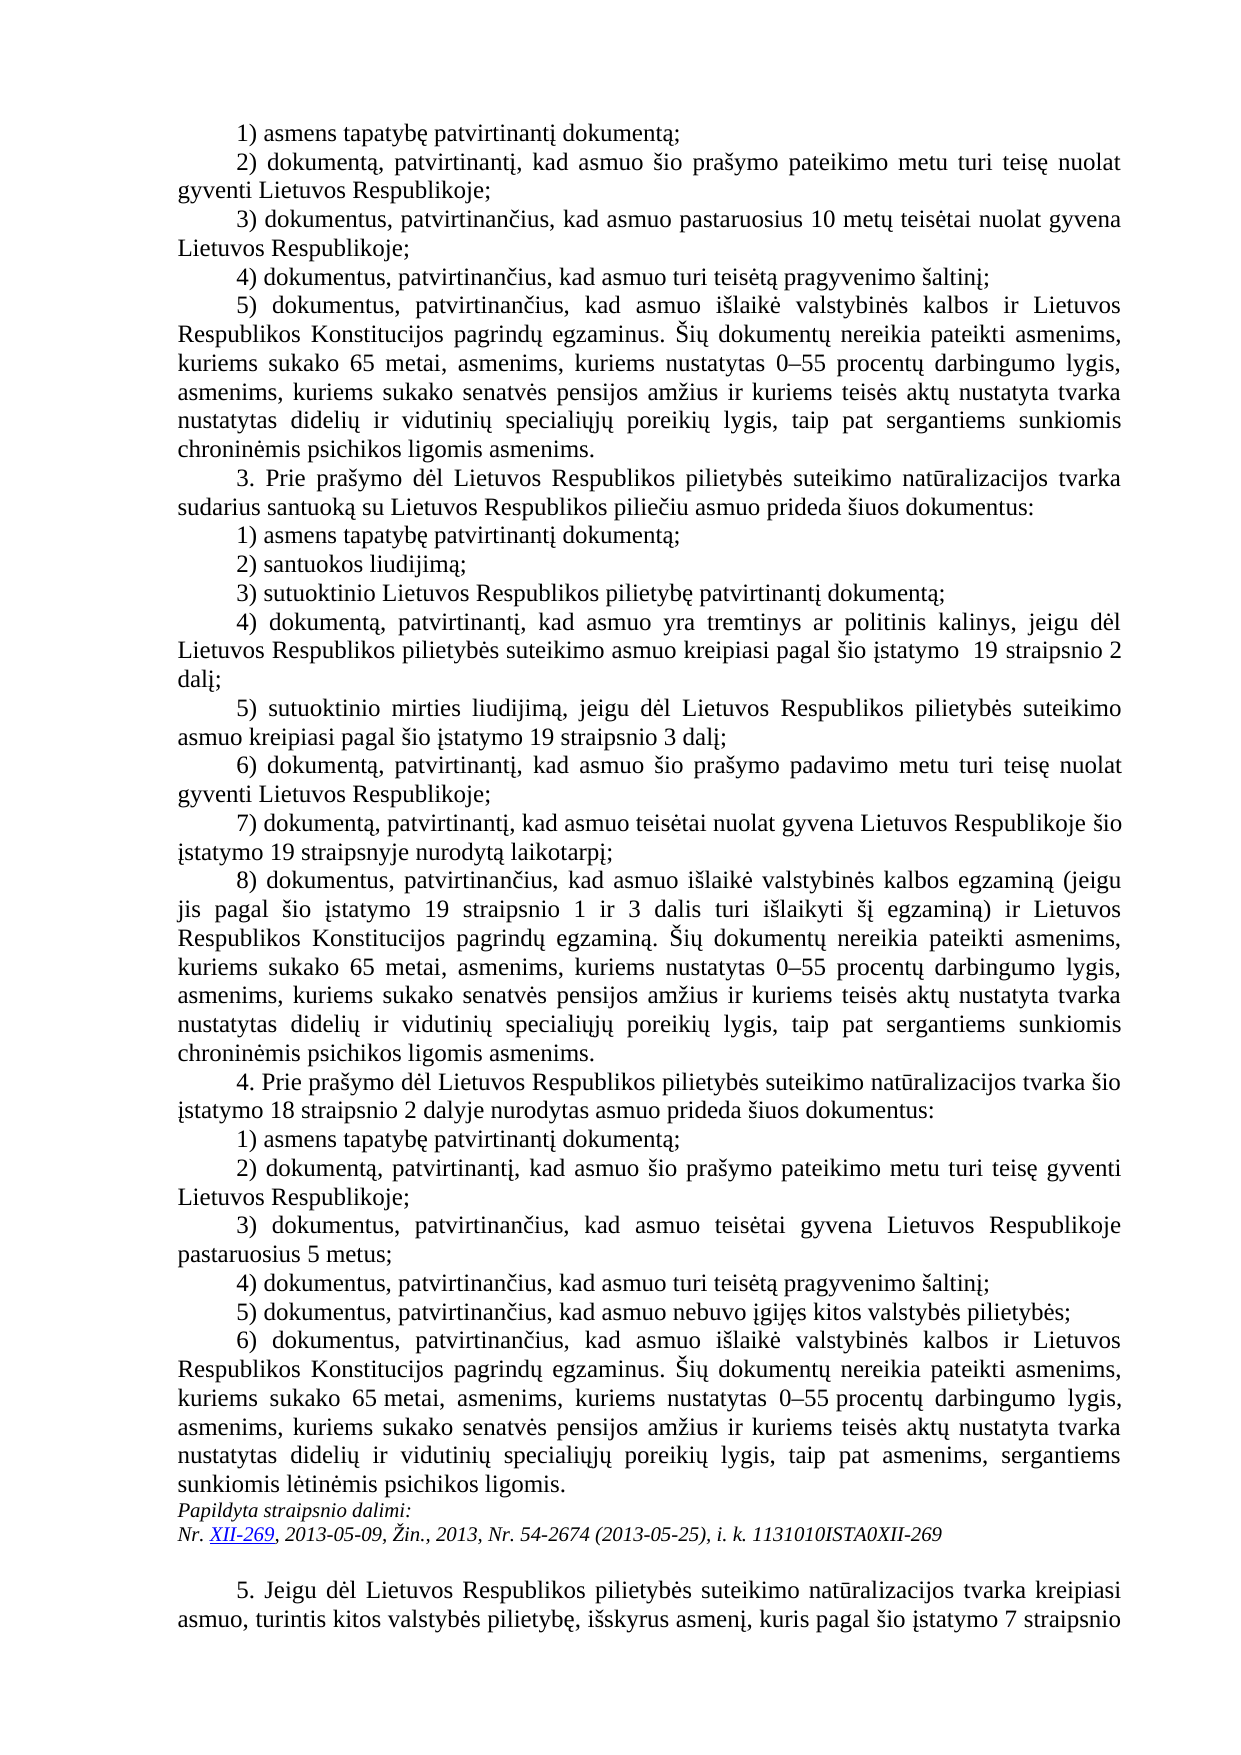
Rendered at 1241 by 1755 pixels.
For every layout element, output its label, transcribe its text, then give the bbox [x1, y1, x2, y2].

text 2) santuokos liudijimą; [177, 549, 1122, 578]
text 3) sutuoktinio Lietuvos Respublikos pilietybę patvirtinantį dokumentą; [177, 578, 1122, 607]
text 5) dokumentus, patvirtinančius, kad asmuo nebuvo įgijęs kitos valstybės pilietybės; [177, 1297, 1122, 1326]
text 1) asmens tapatybę patvirtinantį dokumentą; [177, 118, 1122, 147]
text Nr. XII-269, 2013-05-09, Žin., 2013, Nr. 54-2674 (2013-05-25), i. k. 1131010ISTA0XII-269 [177, 1522, 1122, 1546]
text 3. Prie prašymo dėl Lietuvos Respublikos pilietybės suteikimo natūralizacijos tvarka sudarius santuoką su Lietuvos Respublikos piliečiu asmuo prideda šiuos dokumentus: [177, 463, 1122, 521]
text 5) dokumentus, patvirtinančius, kad asmuo išlaikė valstybinės kalbos ir Lietuvos Respublikos Konstitucijos pagrindų egzaminus. Šių dokumentų nereikia pateikti asmenims, kuriems sukako 65 metai, asmenims, kuriems nustatytas 0–55 procentų darbingumo lygis, asmenims, kuriems sukako senatvės pensijos amžius ir kuriems teisės aktų nustatyta tvarka nustatytas didelių ir vidutinių specialiųjų poreikių lygis, taip pat sergantiems sunkiomis chroninėmis psichikos ligomis asmenims. [177, 291, 1122, 463]
text 3) dokumentus, patvirtinančius, kad asmuo teisėtai gyvena Lietuvos Respublikoje pastaruosius 5 metus; [177, 1211, 1122, 1268]
text 4. Prie prašymo dėl Lietuvos Respublikos pilietybės suteikimo natūralizacijos tvarka šio įstatymo 18 straipsnio 2 dalyje nurodytas asmuo prideda šiuos dokumentus: [177, 1067, 1122, 1124]
text 5) sutuoktinio mirties liudijimą, jeigu dėl Lietuvos Respublikos pilietybės suteikimo asmuo kreipiasi pagal šio įstatymo 19 straipsnio 3 dalį; [177, 693, 1122, 751]
text 4) dokumentus, patvirtinančius, kad asmuo turi teisėtą pragyvenimo šaltinį; [177, 262, 1122, 291]
text 2) dokumentą, patvirtinantį, kad asmuo šio prašymo pateikimo metu turi teisę nuolat gyventi Lietuvos Respublikoje; [177, 147, 1122, 204]
text 4) dokumentus, patvirtinančius, kad asmuo turi teisėtą pragyvenimo šaltinį; [177, 1268, 1122, 1297]
text Papildyta straipsnio dalimi: [177, 1498, 1122, 1522]
text 8) dokumentus, patvirtinančius, kad asmuo išlaikė valstybinės kalbos egzaminą (jeigu jis pagal šio įstatymo 19 straipsnio 1 ir 3 dalis turi išlaikyti šį egzaminą) ir Lietuvos Respublikos Konstitucijos pagrindų egzaminą. Šių dokumentų nereikia pateikti asmenims, kuriems sukako 65 metai, asmenims, kuriems nustatytas 0–55 procentų darbingumo lygis, asmenims, kuriems sukako senatvės pensijos amžius ir kuriems teisės aktų nustatyta tvarka nustatytas didelių ir vidutinių specialiųjų poreikių lygis, taip pat sergantiems sunkiomis chroninėmis psichikos ligomis asmenims. [177, 866, 1122, 1067]
text 5. Jeigu dėl Lietuvos Respublikos pilietybės suteikimo natūralizacijos tvarka kreipiasi asmuo, turintis kitos valstybės pilietybę, išskyrus asmenį, kuris pagal šio įstatymo 7 straipsnio [177, 1575, 1122, 1632]
text 1) asmens tapatybę patvirtinantį dokumentą; [177, 521, 1122, 549]
text 3) dokumentus, patvirtinančius, kad asmuo pastaruosius 10 metų teisėtai nuolat gyvena Lietuvos Respublikoje; [177, 204, 1122, 262]
text 1) asmens tapatybę patvirtinantį dokumentą; [177, 1124, 1122, 1153]
text 4) dokumentą, patvirtinantį, kad asmuo yra tremtinys ar politinis kalinys, jeigu dėl Lietuvos Respublikos pilietybės suteikimo asmuo kreipiasi pagal šio įstatymo 19 straipsnio 2 dalį; [177, 607, 1122, 693]
text 7) dokumentą, patvirtinantį, kad asmuo teisėtai nuolat gyvena Lietuvos Respublikoje šio įstatymo 19 straipsnyje nurodytą laikotarpį; [177, 808, 1122, 866]
text 2) dokumentą, patvirtinantį, kad asmuo šio prašymo pateikimo metu turi teisę gyventi Lietuvos Respublikoje; [177, 1153, 1122, 1211]
text 6) dokumentus, patvirtinančius, kad asmuo išlaikė valstybinės kalbos ir Lietuvos Respublikos Konstitucijos pagrindų egzaminus. Šių dokumentų nereikia pateikti asmenims, kuriems sukako 65 metai, asmenims, kuriems nustatytas 0–55 procentų darbingumo lygis, asmenims, kuriems sukako senatvės pensijos amžius ir kuriems teisės aktų nustatyta tvarka nustatytas didelių ir vidutinių specialiųjų poreikių lygis, taip pat asmenims, sergantiems sunkiomis lėtinėmis psichikos ligomis. [177, 1326, 1122, 1498]
text 6) dokumentą, patvirtinantį, kad asmuo šio prašymo padavimo metu turi teisę nuolat gyventi Lietuvos Respublikoje; [177, 751, 1122, 808]
